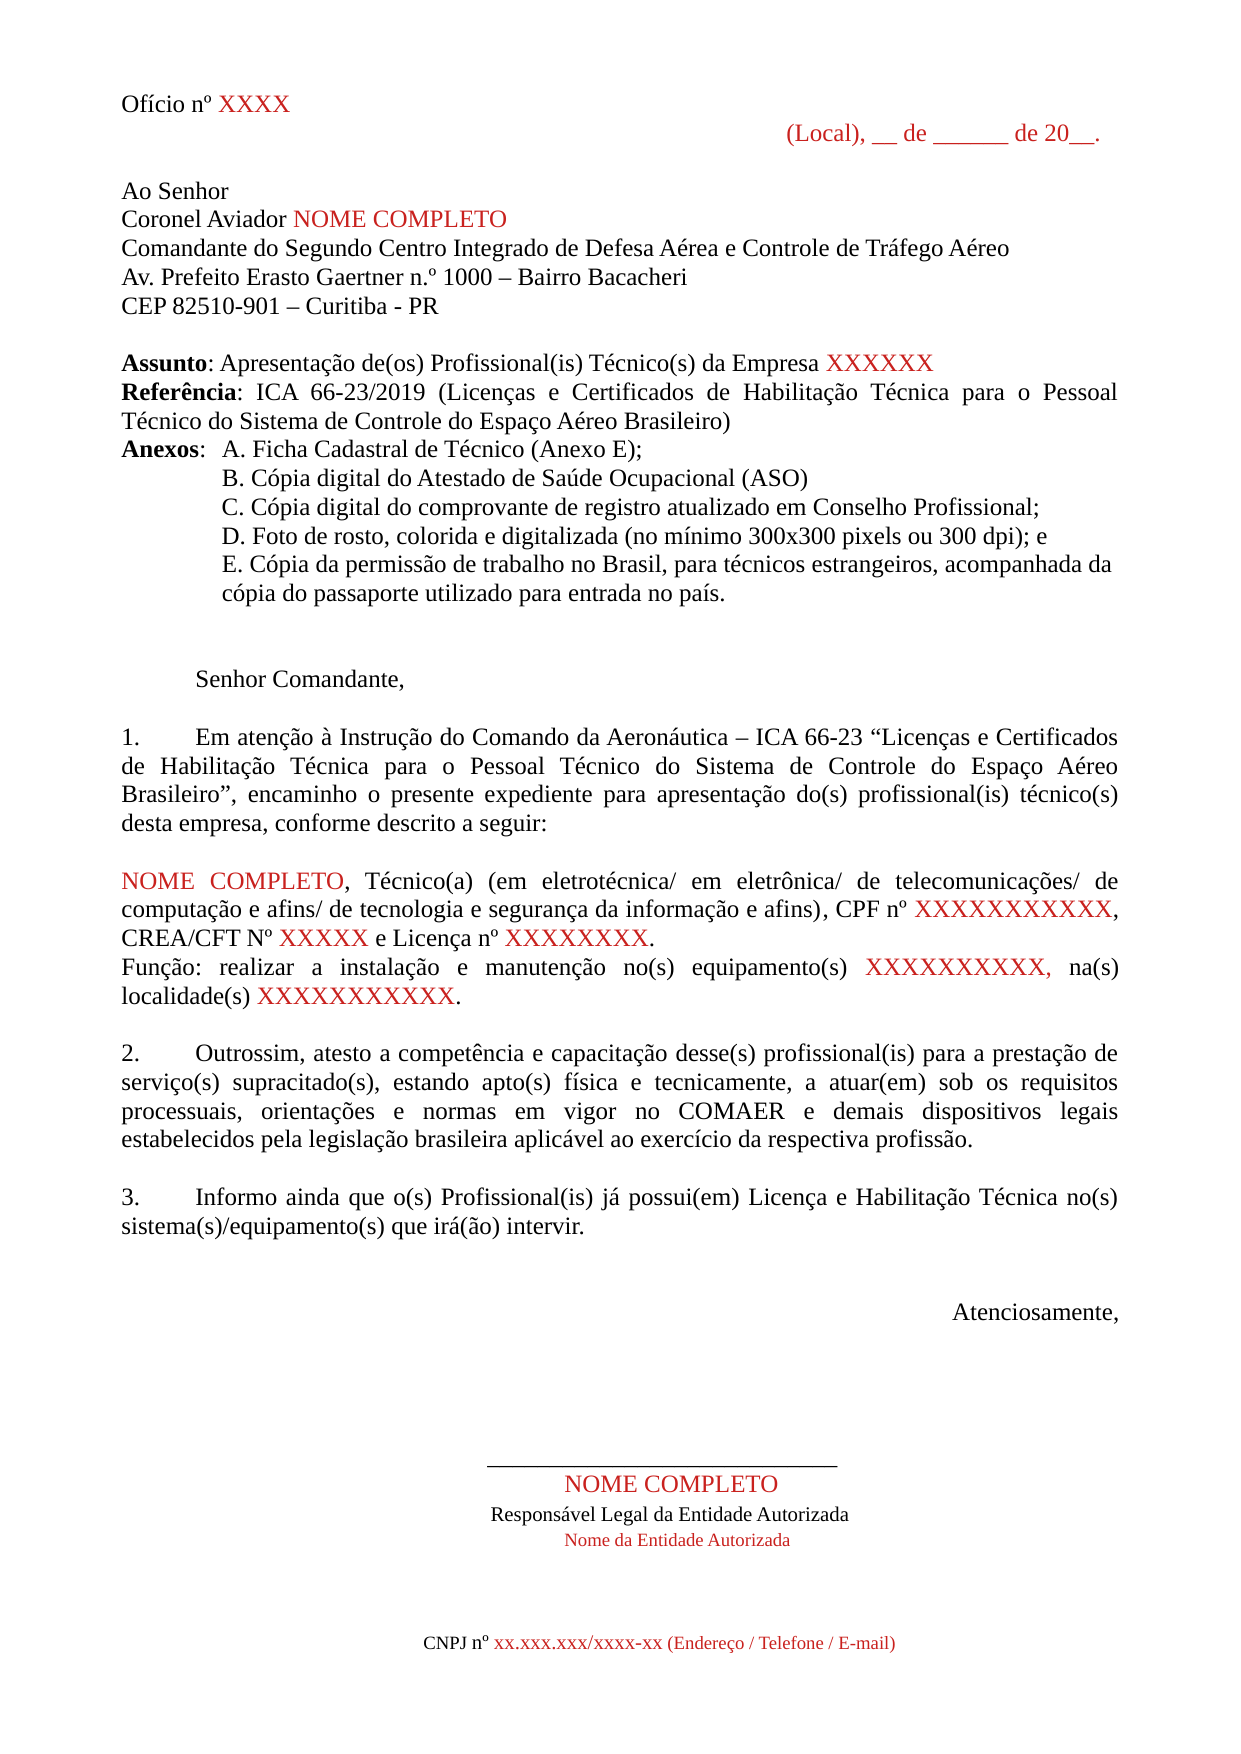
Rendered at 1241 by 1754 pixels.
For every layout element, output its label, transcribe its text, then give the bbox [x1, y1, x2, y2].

text Anexos: A. Ficha Cadastral de Técnico (Anexo E); [121, 434, 1119, 463]
text E. Cópia da permissão de trabalho no Brasil, para técnicos estrangeiros, acompanhada da cópia do passaporte utilizado para entrada no país. [121, 549, 1119, 607]
text 2. Outrossim, atesto a competência e capacitação desse(s) profissional(is) para a prestação de serviço(s) supracitado(s), estando apto(s) física e tecnicamente, a atuar(em) sob os requisitos processuais, orientações e normas em vigor no COMAER e demais dispositivos legais estabelecidos pela legislação brasileira aplicável ao exercício da respectiva profissão. [121, 1038, 1119, 1153]
list ____________________________ [121, 1412, 1119, 1469]
text 3. Informo ainda que o(s) Profissional(is) já possui(em) Licença e Habilitação Técnica no(s) sistema(s)/equipamento(s) que irá(ão) intervir. [121, 1182, 1119, 1239]
text Nome da Entidade Autorizada [121, 1527, 1119, 1551]
text Av. Prefeito Erasto Gaertner n.º 1000 – Bairro Bacacheri [121, 262, 1119, 291]
text Senhor Comandante, [121, 664, 1119, 693]
text Função: realizar a instalação e manutenção no(s) equipamento(s) XXXXXXXXXX, na(s) localidade(s) XXXXXXXXXXX. [121, 952, 1119, 1009]
text (Local), __ de ______ de 20__. [121, 118, 1119, 147]
text C. Cópia digital do comprovante de registro atualizado em Conselho Profissional; D. Foto de rosto, colorida e digitalizada (no mínimo 300x300 pixels ou 300 dpi); e [121, 492, 1119, 549]
text 1. Em atenção à Instrução do Comando da Aeronáutica – ICA 66-23 “Licenças e Certificados de Habilitação Técnica para o Pessoal Técnico do Sistema de Controle do Espaço Aéreo Brasileiro”, encaminho o presente expediente para apresentação do(s) profissional(is) técnico(s) desta empresa, conforme descrito a seguir: [121, 722, 1119, 837]
text Referência: ICA 66-23/2019 (Licenças e Certificados de Habilitação Técnica para o Pessoal Técnico do Sistema de Controle do Espaço Aéreo Brasileiro) [121, 377, 1119, 434]
text NOME COMPLETO [121, 1469, 1119, 1498]
text Ofício nº XXXX [121, 89, 1119, 118]
text B. Cópia digital do Atestado de Saúde Ocupacional (ASO) [121, 463, 1119, 492]
text NOME COMPLETO, Técnico(a) (em eletrotécnica/ em eletrônica/ de telecomunicações/ de computação e afins/ de tecnologia e segurança da informação e afins), CPF nº XXXXXXXXXXX, CREA/CFT Nº XXXXX e Licença nº XXXXXXXX. [121, 866, 1119, 952]
text Ao Senhor [121, 176, 1119, 204]
text Comandante do Segundo Centro Integrado de Defesa Aérea e Controle de Tráfego Aéreo [121, 233, 1119, 262]
text Assunto: Apresentação de(os) Profissional(is) Técnico(s) da Empresa XXXXXX [121, 348, 1119, 377]
text Responsável Legal da Entidade Autorizada [121, 1498, 1119, 1527]
text Coronel Aviador NOME COMPLETO [121, 204, 1119, 233]
text Atenciosamente, [121, 1297, 1119, 1326]
text CNPJ nº xx.xxx.xxx/xxxx-xx (Endereço / Telefone / E-mail) [121, 1630, 1119, 1654]
text CEP 82510-901 – Curitiba - PR [121, 291, 1119, 319]
